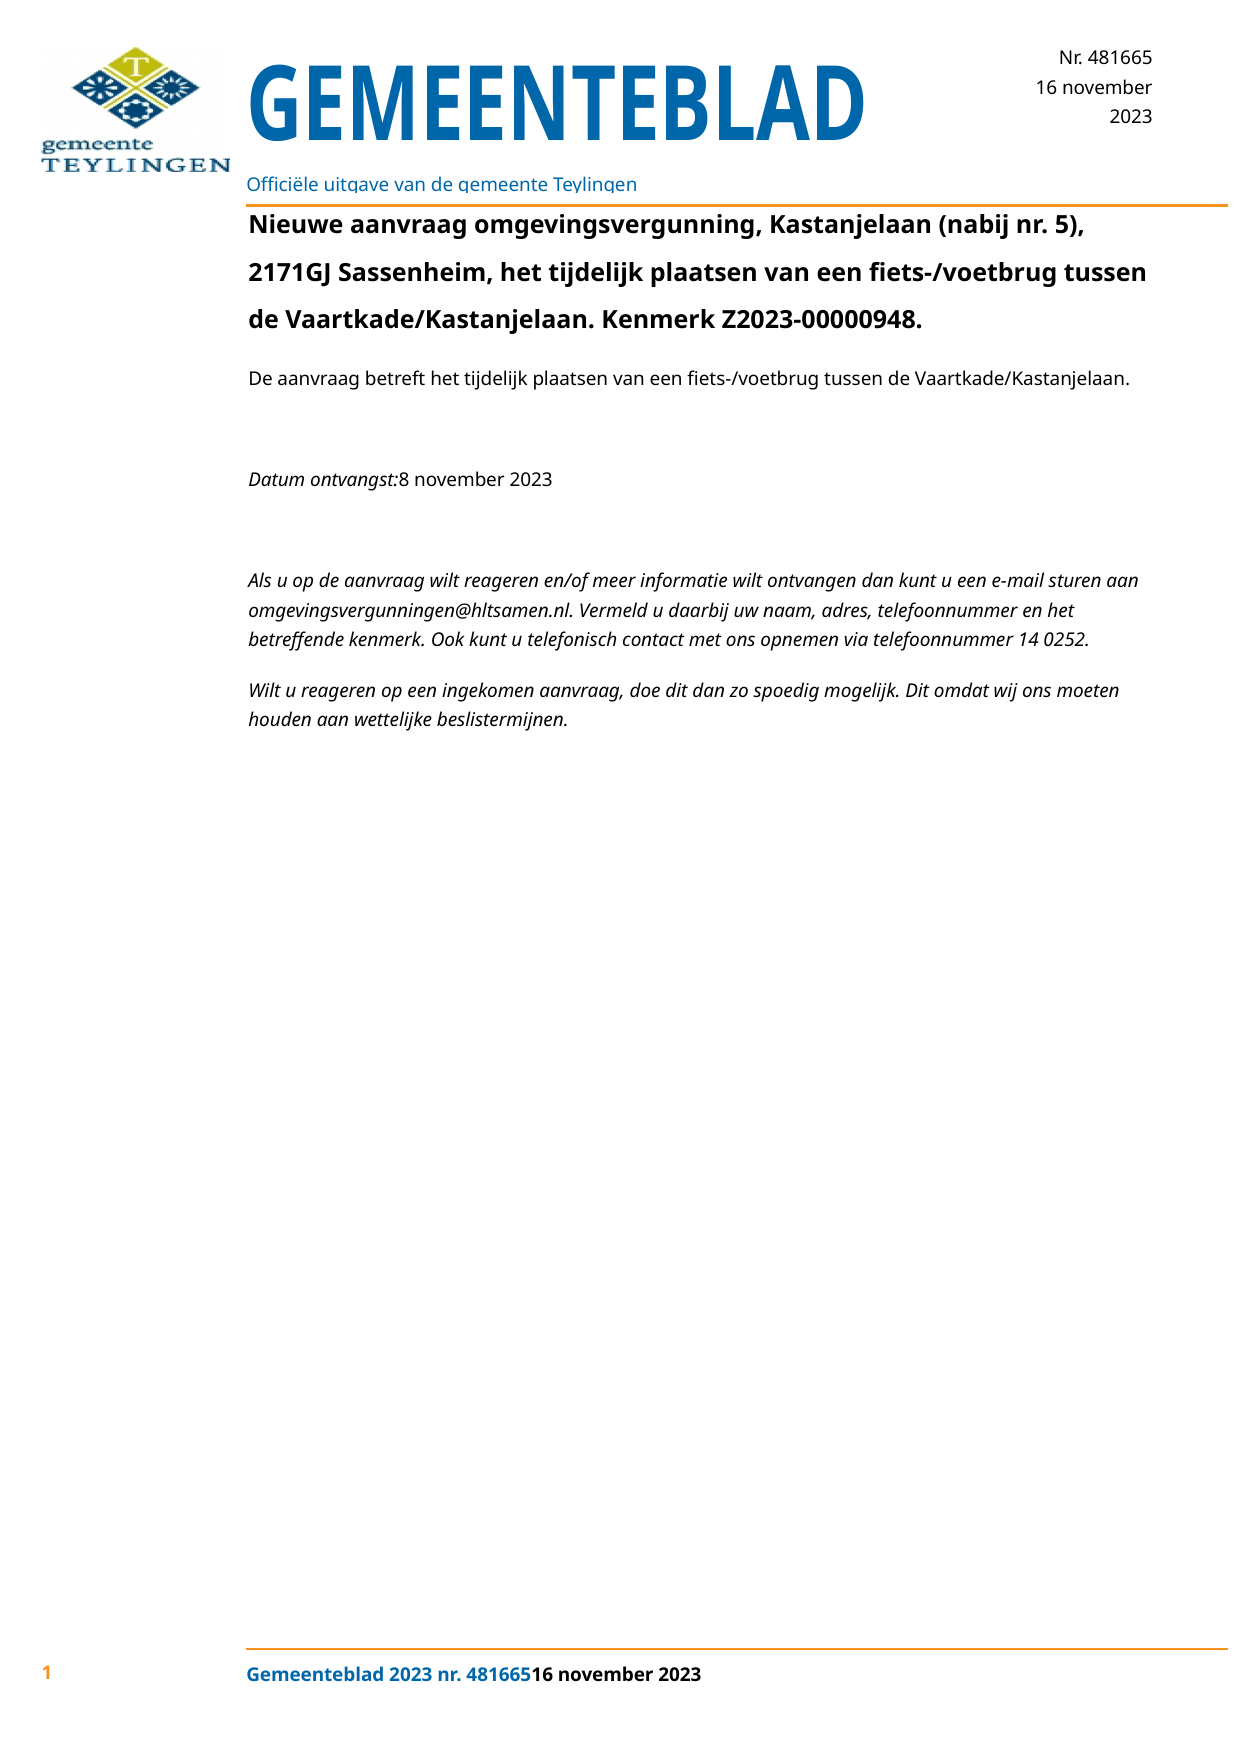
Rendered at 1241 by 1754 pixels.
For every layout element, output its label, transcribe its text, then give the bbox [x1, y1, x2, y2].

text Als u op de aanvraag wilt reageren en/of meer informatie wilt ontvangen dan kunt u een e-mail sturen aan omgevingsvergunningen@hltsamen.nl. Vermeld u daarbij uw naam, adres, telefoonnummer en het betreffende kenmerk. Ook kunt u telefonisch contact met ons opnemen via telefoonnummer 14 0252. [248, 567, 1152, 652]
text Datum ontvangst:8 november 2023 [248, 466, 1152, 492]
picture [41, 47, 231, 172]
text Nieuwe aanvraag omgevingsvergunning, Kastanjelaan (nabij nr. 5), 2171GJ Sassenheim, het tijdelijk plaatsen van een fiets-/voetbrug tussen de Vaartkade/Kastanjelaan. Kenmerk Z2023-00000948. [248, 207, 1152, 336]
text Wilt u reageren op een ingekomen aanvraag, doe dit dan zo spoedig mogelijk. Dit omdat wij ons moeten houden aan wettelijke beslistermijnen. [248, 677, 1152, 732]
text De aanvraag betreft het tijdelijk plaatsen van een fiets-/voetbrug tussen de Vaartkade/Kastanjelaan. [248, 366, 1152, 391]
